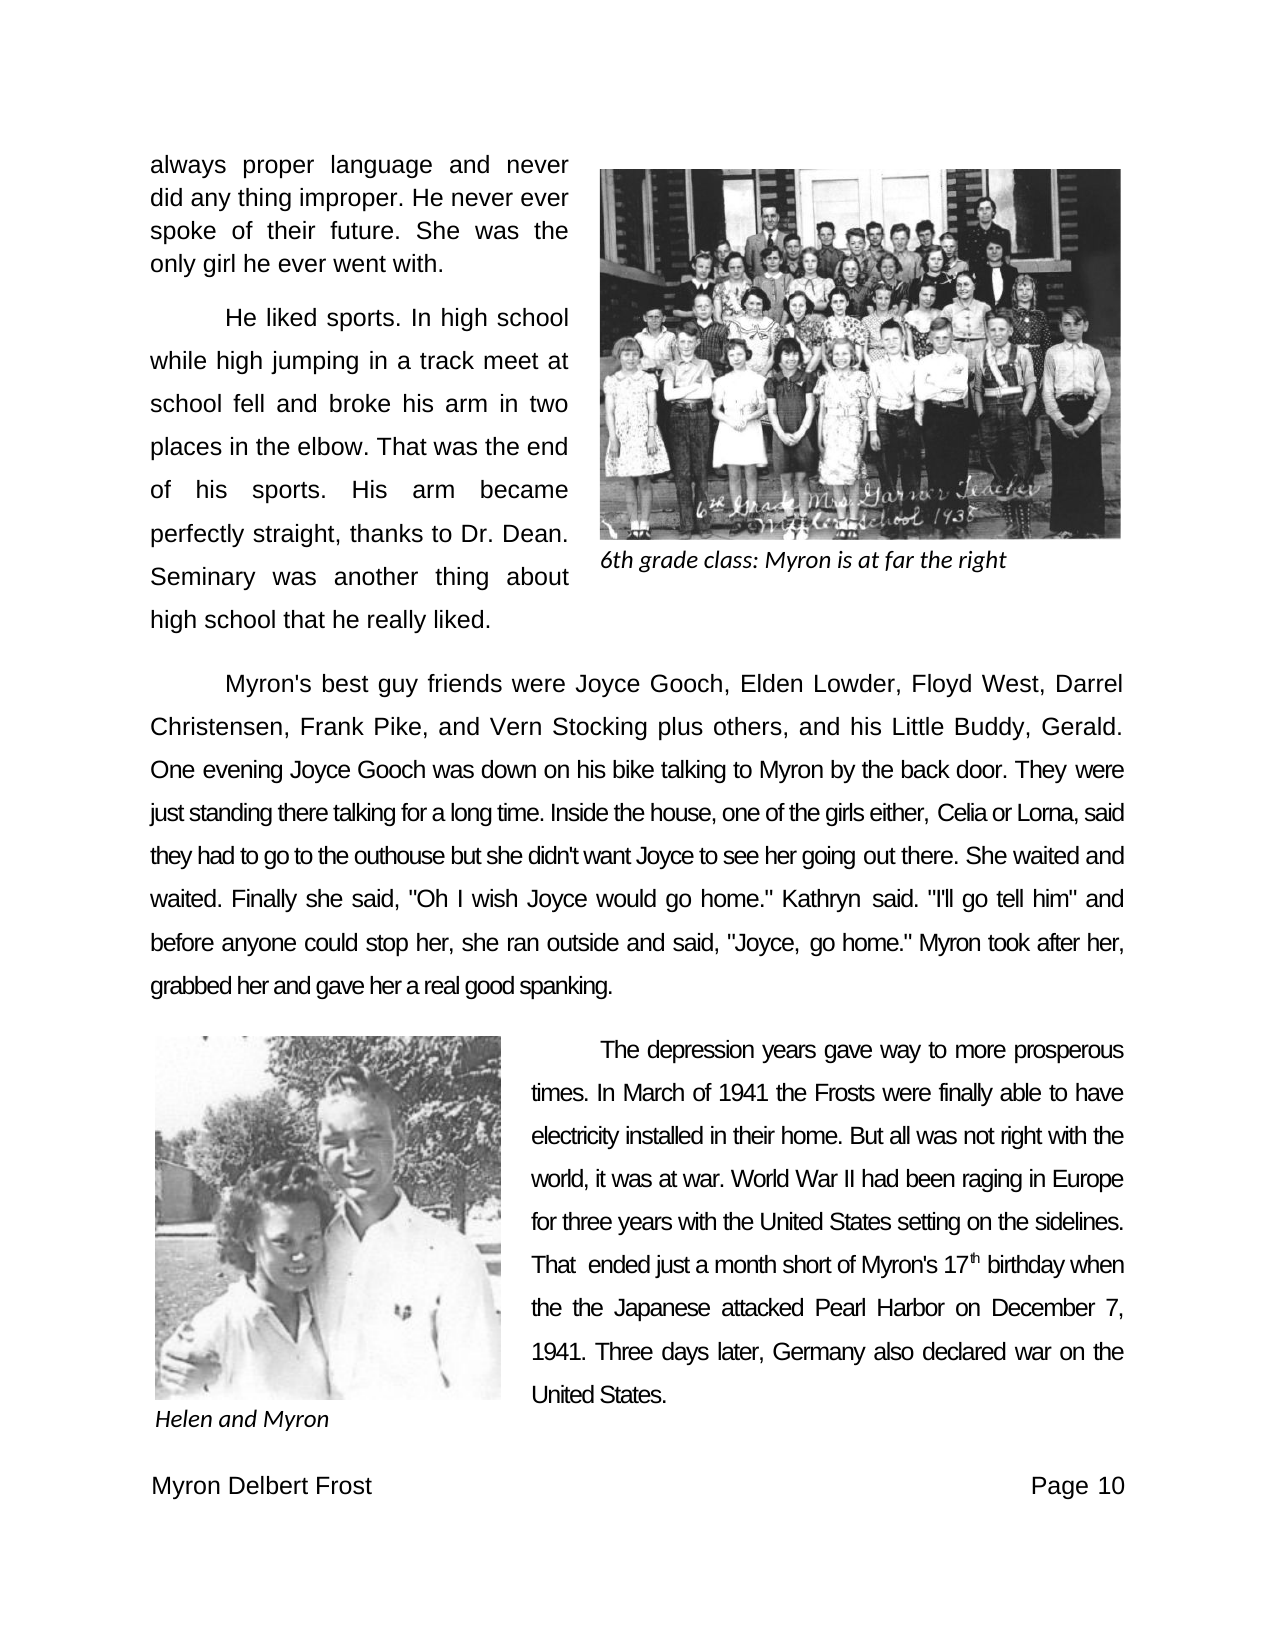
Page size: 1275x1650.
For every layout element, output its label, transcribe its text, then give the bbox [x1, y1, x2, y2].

picture [155, 1036, 501, 1400]
text Helen and Myron [155, 1400, 501, 1434]
text The depression years gave way to more prosperous times. In March of 1941 the Frosts were finally able to have electricity installed in their home. But all was not right with the world, it was at war. World War II had been raging in Europe for three years with the United States setting on the sidelines. That ended just a month short of Myron's 17th birthday when the the Japanese attacked Pearl Harbor on December 7, 1941. Three days later, Germany also declared war on the United States. [150, 1024, 1125, 1408]
text Myron's best guy friends were Joyce Gooch, Elden Lowder, Floyd West, Darrel Christensen, Frank Pike, and Vern Stocking plus others, and his Little Buddy, Gerald. One evening Joyce Gooch was down on his bike talking to Myron by the back door. They were just standing there talking for a long time. Inside the house, one of the girls either, Celia or Lorna, said they had to go to the outhouse but she didn't want Joyce to see her going out there. She waited and waited. Finally she said, "Oh I wish Joyce would go home." Kathryn said. "I'll go tell him" and before anyone could stop her, she ran outside and said, "Joyce, go home." Myron took after her, grabbed her and gave her a real good spanking. [150, 669, 1125, 999]
text always proper language and never did any thing improper. He never ever spoke of their future. She was the only girl he ever went with. [150, 150, 1125, 278]
picture [599, 169, 1121, 540]
text 6th grade class: Myron is at far the right [599, 540, 1121, 574]
text He liked sports. In high school while high jumping in a track meet at school fell and broke his arm in two places in the elbow. That was the end of his sports. His arm became perfectly straight, thanks to Dr. Dean. Seminary was another thing about high school that he really liked. [150, 303, 1125, 633]
